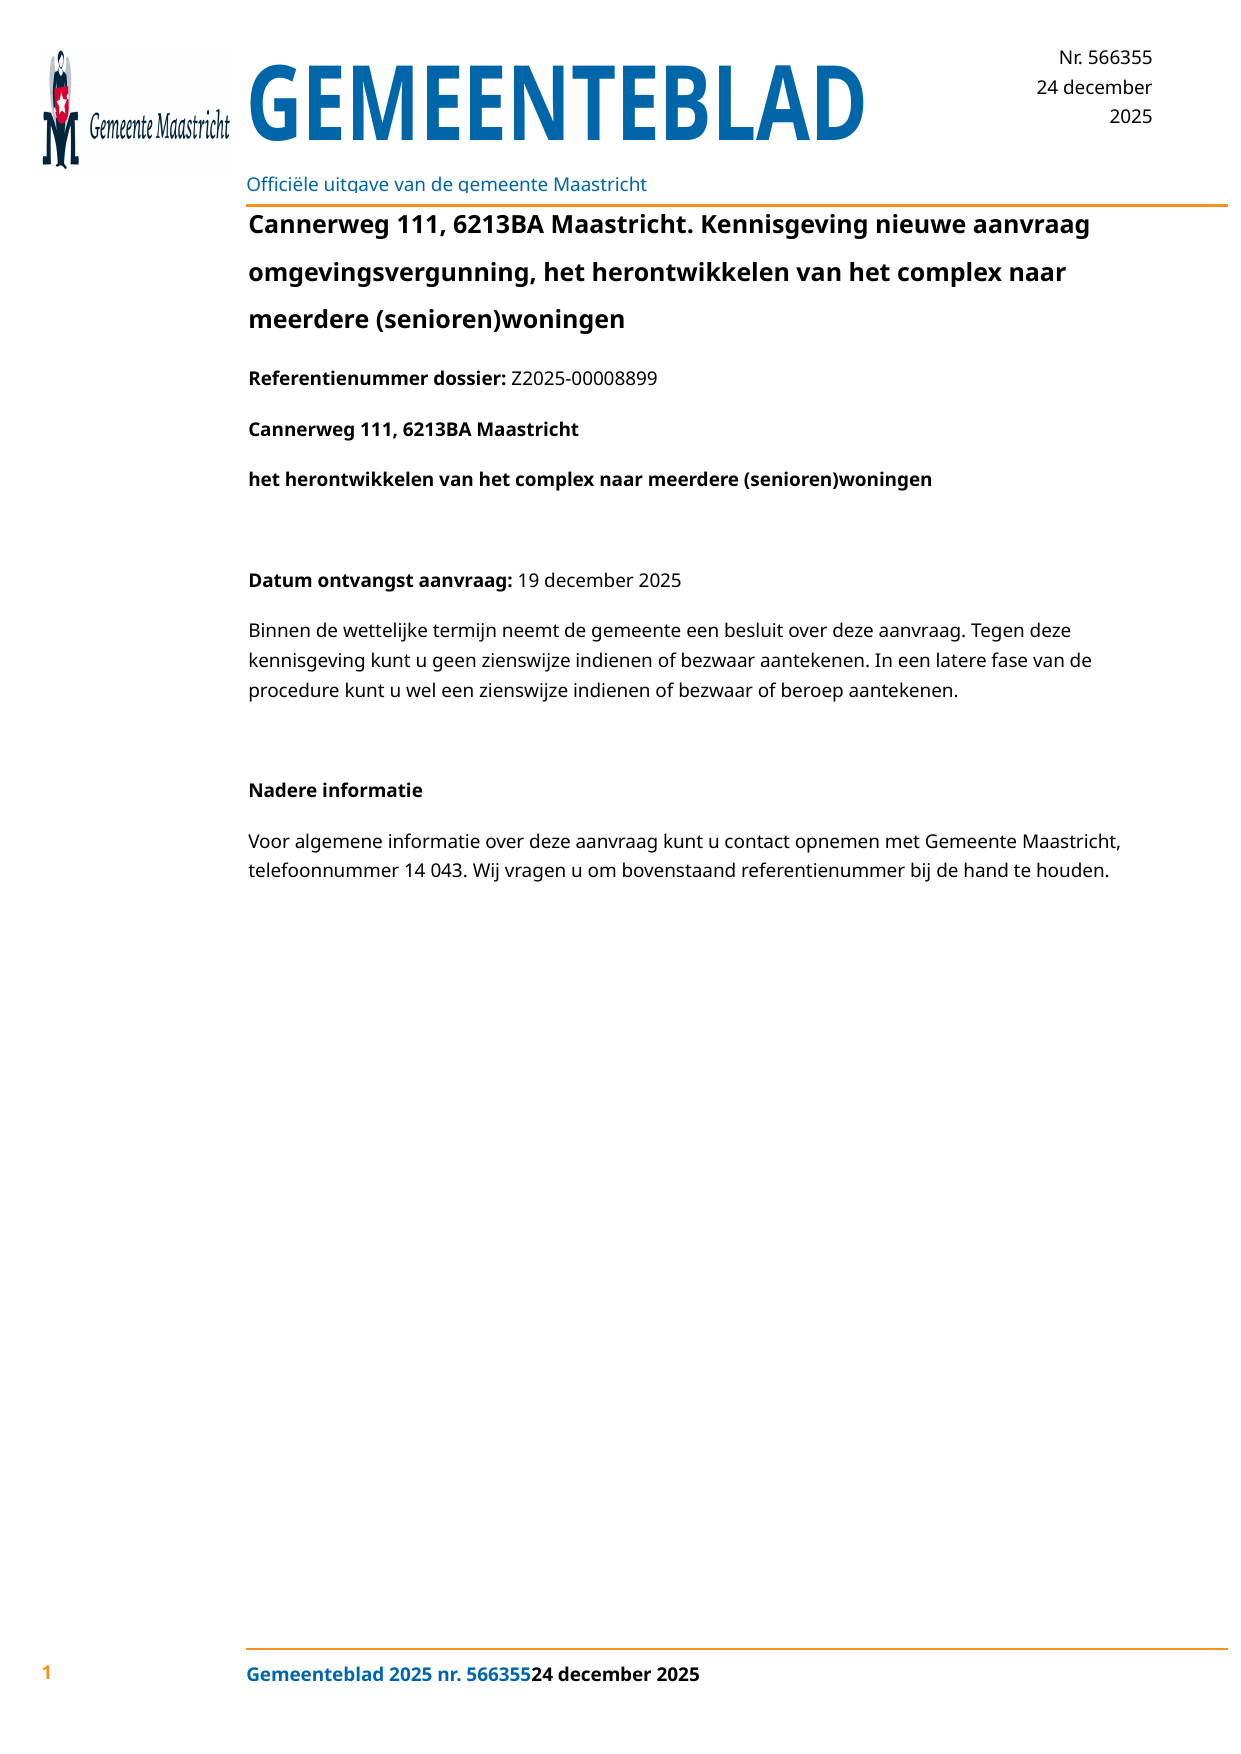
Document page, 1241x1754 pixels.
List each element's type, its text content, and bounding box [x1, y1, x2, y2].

text Voor algemene informatie over deze aanvraag kunt u contact opnemen met Gemeente Maastricht, telefoonnummer 14 043. Wij vragen u om bovenstaand referentienummer bij de hand te houden. [248, 828, 1152, 883]
text Binnen de wettelijke termijn neemt de gemeente een besluit over deze aanvraag. Tegen deze kennisgeving kunt u geen zienswijze indienen of bezwaar aantekenen. In een latere fase van de procedure kunt u wel een zienswijze indienen of bezwaar of beroep aantekenen. [248, 618, 1152, 702]
text Referentienummer dossier: Z2025-00008899 [248, 366, 1152, 391]
text Nadere informatie [248, 778, 1152, 803]
text Datum ontvangst aanvraag: 19 december 2025 [248, 567, 1152, 593]
picture [41, 47, 231, 172]
text Cannerweg 111, 6213BA Maastricht [248, 416, 1152, 442]
text Cannerweg 111, 6213BA Maastricht. Kennisgeving nieuwe aanvraag omgevingsvergunning, het herontwikkelen van het complex naar meerdere (senioren)woningen [248, 207, 1152, 336]
text het herontwikkelen van het complex naar meerdere (senioren)woningen [248, 466, 1152, 492]
